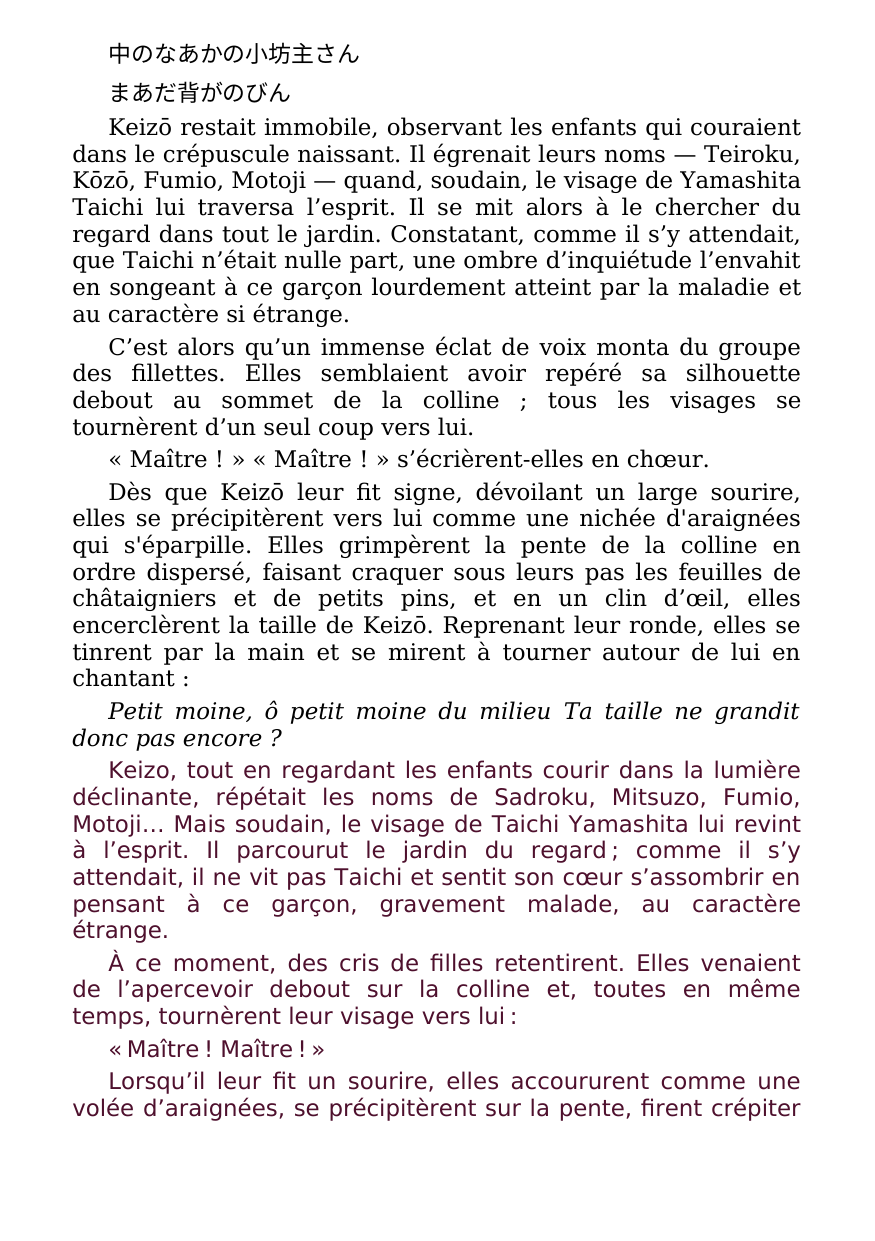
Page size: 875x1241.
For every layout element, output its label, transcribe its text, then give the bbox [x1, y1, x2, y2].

text Petit moine, ô petit moine du milieu Ta taille ne grandit donc pas encore ? [72, 698, 802, 751]
text « Maître ! » « Maître ! » s’écrièrent-elles en chœur. [72, 446, 802, 473]
text À ce moment, des cris de filles retentirent. Elles venaient de l’apercevoir debout sur la colline et, toutes en même temps, tournèrent leur visage vers lui : [72, 950, 802, 1030]
text « Maître ! Maître ! » [72, 1036, 802, 1063]
text C’est alors qu’un immense éclat de voix monta du groupe des fillettes. Elles semblaient avoir repéré sa silhouette debout au sommet de la colline ; tous les visages se tournèrent d’un seul coup vers lui. [72, 334, 802, 440]
text 中のなあかの小坊主さん [72, 36, 802, 69]
text Keizo, tout en regardant les enfants courir dans la lumière déclinante, répétait les noms de Sadroku, Mitsuzo, Fumio, Motoji… Mais soudain, le visage de Taichi Yamashita lui revint à l’esprit. Il parcourut le jardin du regard ; comme il s’y attendait, il ne vit pas Taichi et sentit son cœur s’assombrir en pensant à ce garçon, gravement malade, au caractère étrange. [72, 757, 802, 944]
text Dès que Keizō leur fit signe, dévoilant un large sourire, elles se précipitèrent vers lui comme une nichée d'araignées qui s'éparpille. Elles grimpèrent la pente de la colline en ordre dispersé, faisant craquer sous leurs pas les feuilles de châtaigniers et de petits pins, et en un clin d’œil, elles encerclèrent la taille de Keizō. Reprenant leur ronde, elles se tinrent par la main et se mirent à tourner autour de lui en chantant : [72, 479, 802, 692]
text Keizō restait immobile, observant les enfants qui couraient dans le crépuscule naissant. Il égrenait leurs noms — Teiroku, Kōzō, Fumio, Motoji — quand, soudain, le visage de Yamashita Taichi lui traversa l’esprit. Il se mit alors à le chercher du regard dans tout le jardin. Constatant, comme il s’y attendait, que Taichi n’était nulle part, une ombre d’inquiétude l’envahit en songeant à ce garçon lourdement atteint par la maladie et au caractère si étrange. [72, 114, 802, 328]
text まあだ背がのびん [72, 75, 802, 108]
text Lorsqu’il leur fit un sourire, elles accoururent comme une volée d’araignées, se précipitèrent sur la pente, firent crépiter [72, 1068, 802, 1122]
